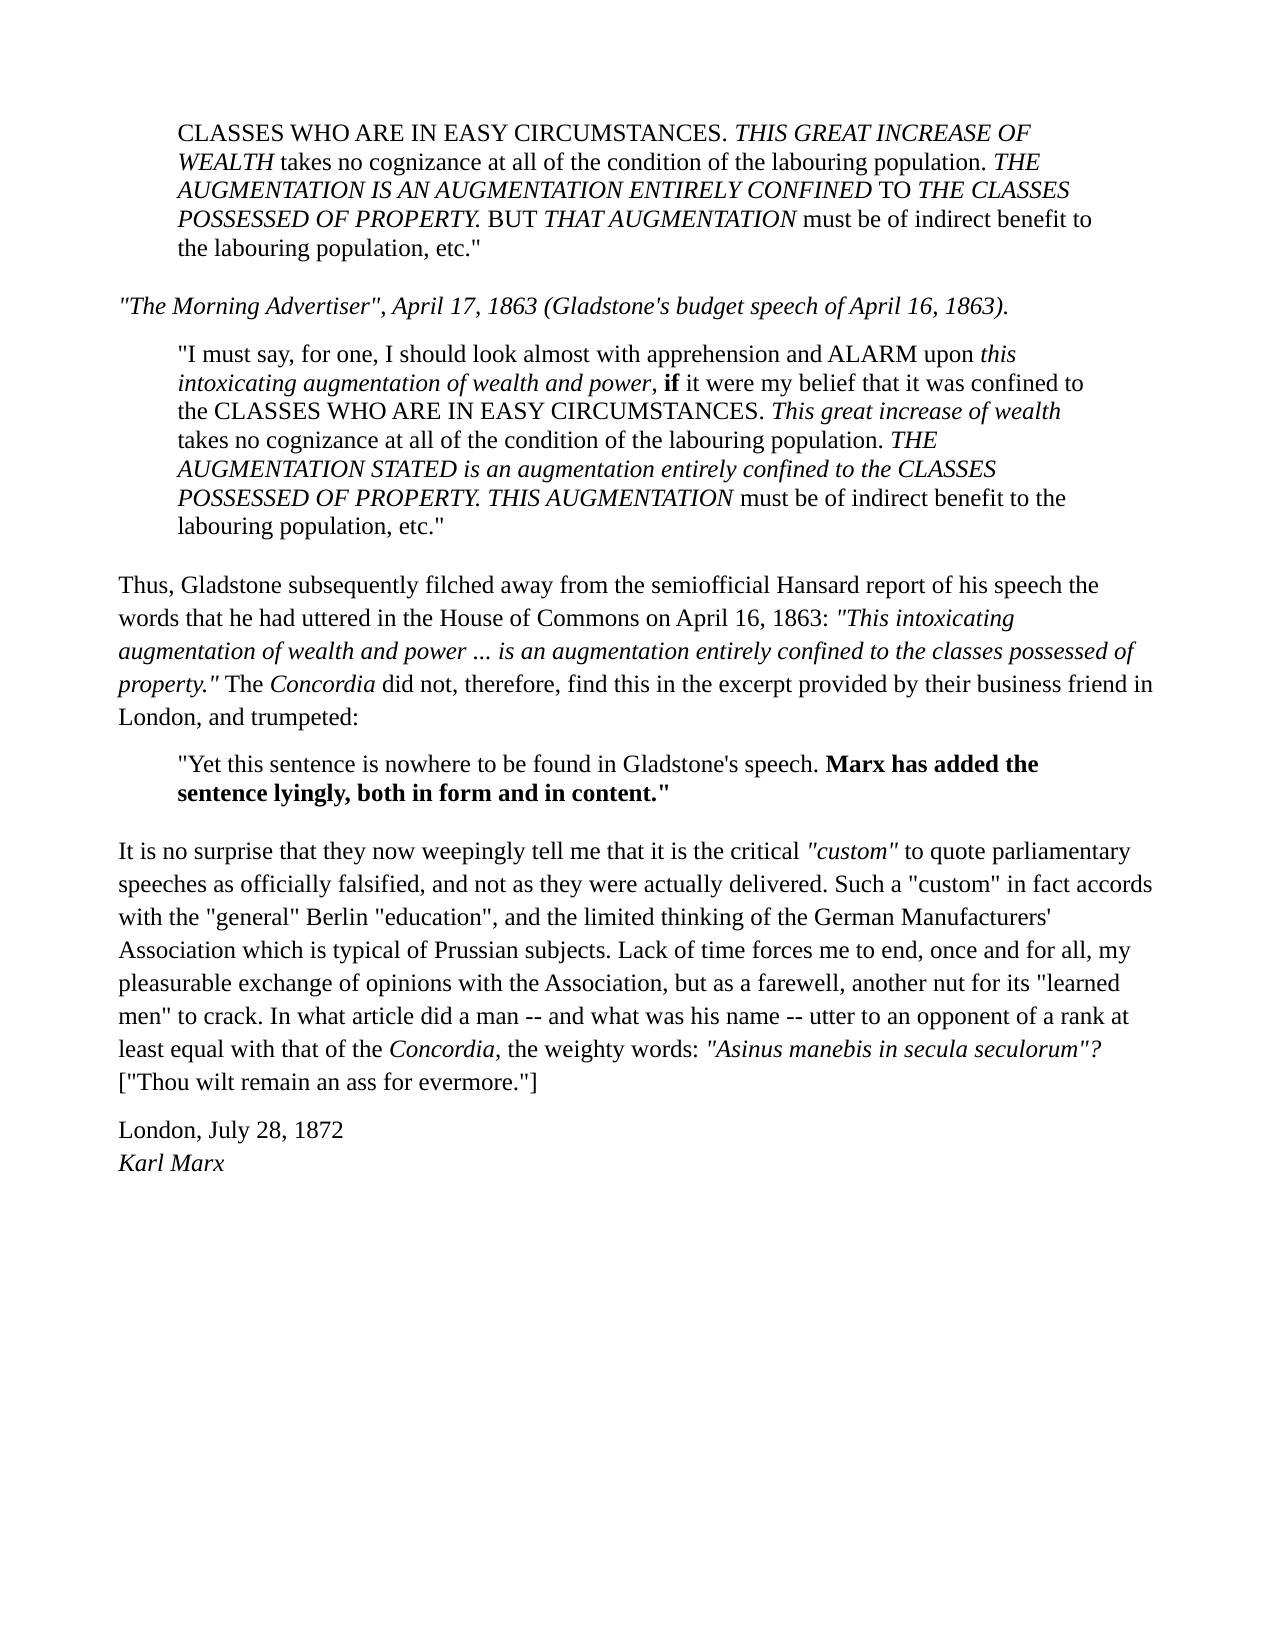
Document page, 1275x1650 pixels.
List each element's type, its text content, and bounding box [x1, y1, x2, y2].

text It is no surprise that they now weepingly tell me that it is the critical "custom" to quote parliamentary speeches as officially falsified, and not as they were actually delivered. Such a "custom" in fact accords with the "general" Berlin "education", and the limited thinking of the German Manufacturers' Association which is typical of Prussian subjects. Lack of time forces me to end, once and for all, my pleasurable exchange of opinions with the Association, but as a farewell, another nut for its "learned men" to crack. In what article did a man -- and what was his name -- utter to an opponent of a rank at least equal with that of the Concordia, the weighty words: "Asinus manebis in secula seculorum"? ["Thou wilt remain an ass for evermore."] [118, 836, 1157, 1096]
text London, July 28, 1872 Karl Marx [118, 1115, 1157, 1177]
text CLASSES WHO ARE IN EASY CIRCUMSTANCES. THIS GREAT INCREASE OF WEALTH takes no cognizance at all of the condition of the labouring population. THE AUGMENTATION IS AN AUGMENTATION ENTIRELY CONFINED TO THE CLASSES POSSESSED OF PROPERTY. BUT THAT AUGMENTATION must be of indirect benefit to the labouring population, etc." [177, 118, 1098, 262]
text "I must say, for one, I should look almost with apprehension and ALARM upon this intoxicating augmentation of wealth and power, if it were my belief that it was confined to the CLASSES WHO ARE IN EASY CIRCUMSTANCES. This great increase of wealth takes no cognizance at all of the condition of the labouring population. THE AUGMENTATION STATED is an augmentation entirely confined to the CLASSES POSSESSED OF PROPERTY. THIS AUGMENTATION must be of indirect benefit to the labouring population, etc." [177, 339, 1098, 540]
text Thus, Gladstone subsequently filched away from the semiofficial Hansard report of his speech the words that he had uttered in the House of Commons on April 16, 1863: "This intoxicating augmentation of wealth and power ... is an augmentation entirely confined to the classes possessed of property." The Concordia did not, therefore, find this in the excerpt provided by their business friend in London, and trumpeted: [118, 570, 1157, 731]
text "The Morning Advertiser", April 17, 1863 (Gladstone's budget speech of April 16, 1863). [118, 291, 1157, 320]
text "Yet this sentence is nowhere to be found in Gladstone's speech. Marx has added the sentence lyingly, both in form and in content." [177, 749, 1098, 807]
